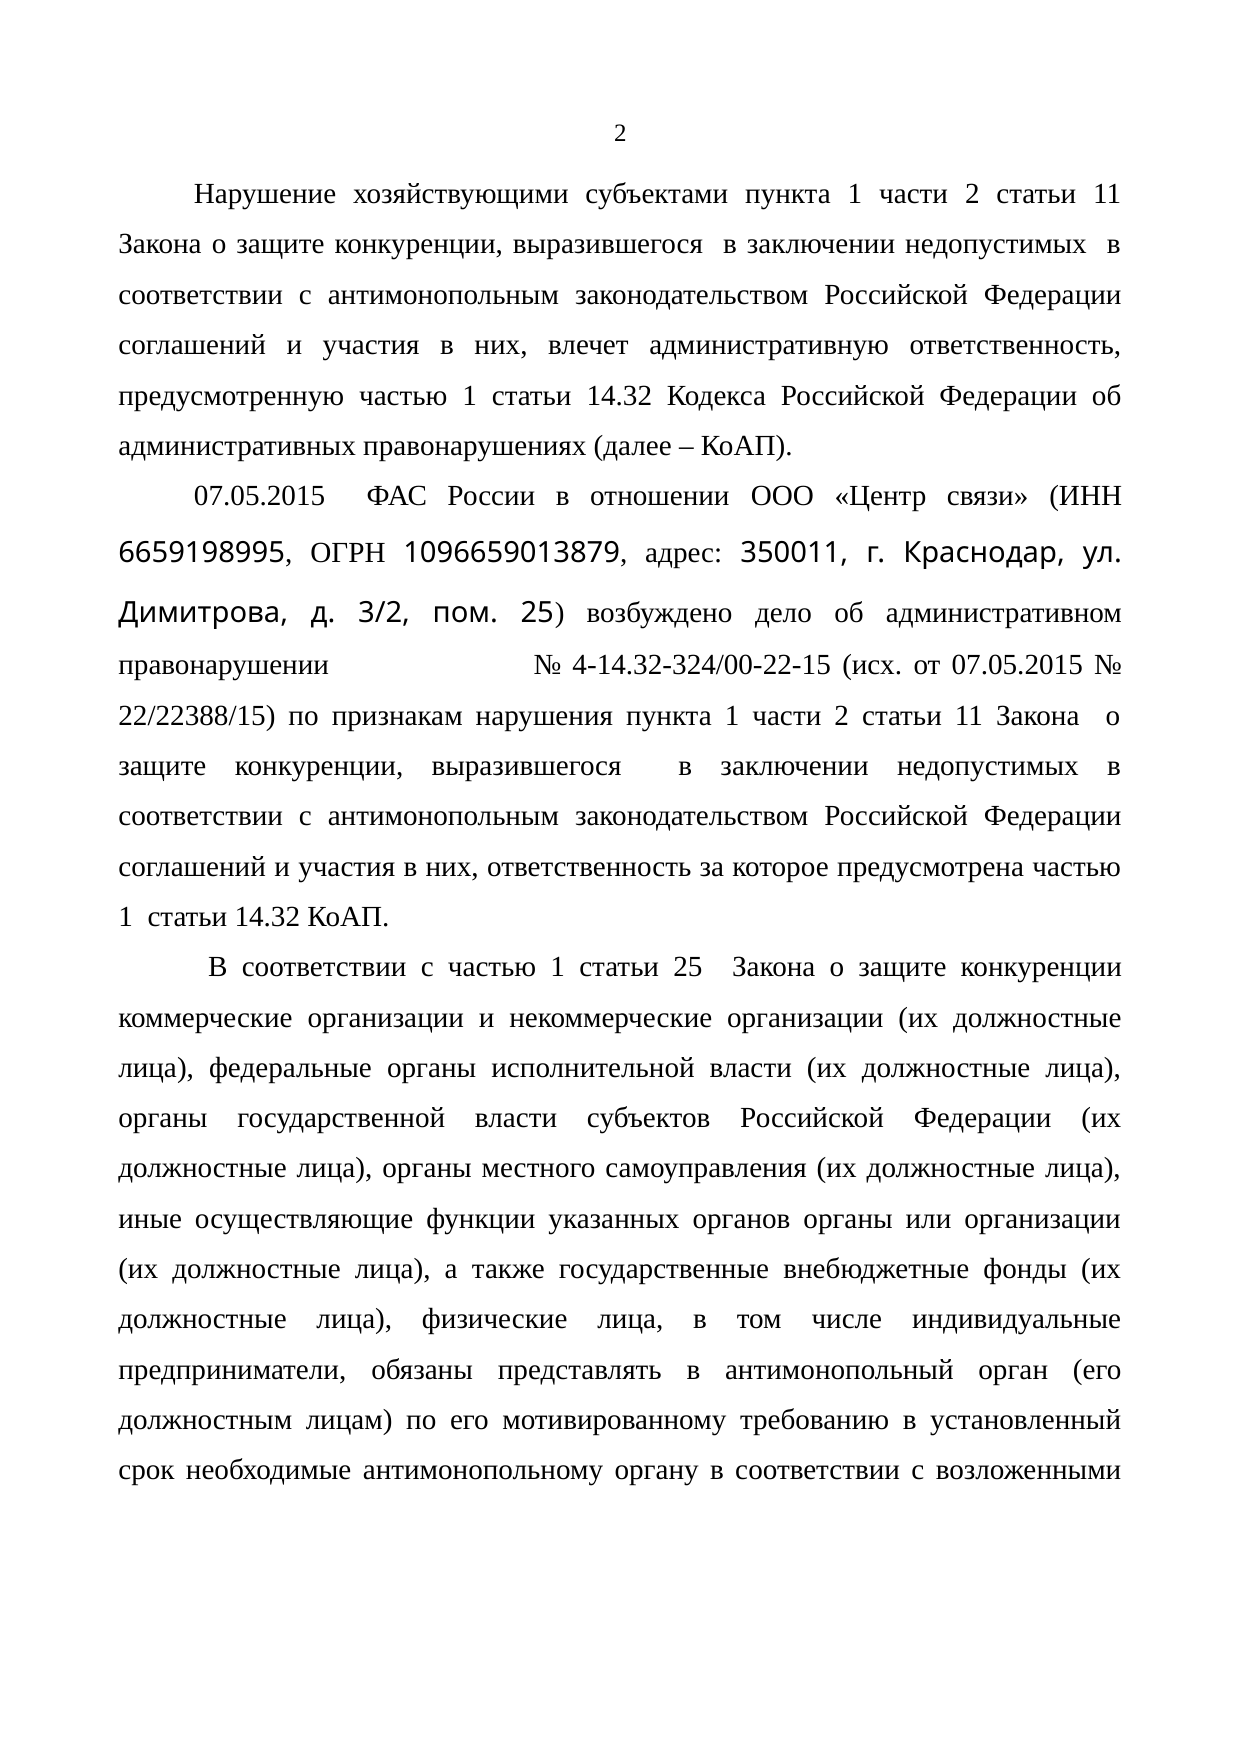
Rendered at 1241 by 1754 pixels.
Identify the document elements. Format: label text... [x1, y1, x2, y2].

text В соответствии с частью 1 статьи 25 Закона о защите конкуренции коммерческие организации и некоммерческие организации (их должностные лица), федеральные органы исполнительной власти (их должностные лица), органы государственной власти субъектов Российской Федерации (их должностные лица), органы местного самоуправления (их должностные лица), иные осуществляющие функции указанных органов органы или организации (их должностные лица), а также государственные внебюджетные фонды (их должностные лица), физические лица, в том числе индивидуальные предприниматели, обязаны представлять в антимонопольный орган (его должностным лицам) по его мотивированному требованию в установленный срок необходимые антимонопольному органу в соответствии с возложенными [118, 949, 1122, 1486]
text 07.05.2015 ФАС России в отношении ООО «Центр связи» (ИНН 6659198995, ОГРН 1096659013879, адрес: 350011, г. Краснодар, ул. Димитрова, д. 3/2, пом. 25) возбуждено дело об административном правонарушении № 4-14.32-324/00-22-15 (исх. от 07.05.2015 № 22/22388/15) по признакам нарушения пункта 1 части 2 статьи 11 Закона о защите конкуренции, выразившегося в заключении недопустимых в соответствии с антимонопольным законодательством Российской Федерации соглашений и участия в них, ответственность за которое предусмотрена частью 1 статьи 14.32 КоАП. [118, 478, 1122, 933]
text Нарушение хозяйствующими субъектами пункта 1 части 2 статьи 11 Закона о защите конкуренции, выразившегося в заключении недопустимых в соответствии с антимонопольным законодательством Российской Федерации соглашений и участия в них, влечет административную ответственность, предусмотренную частью 1 статьи 14.32 Кодекса Российской Федерации об административных правонарушениях (далее – КоАП). [118, 176, 1122, 461]
